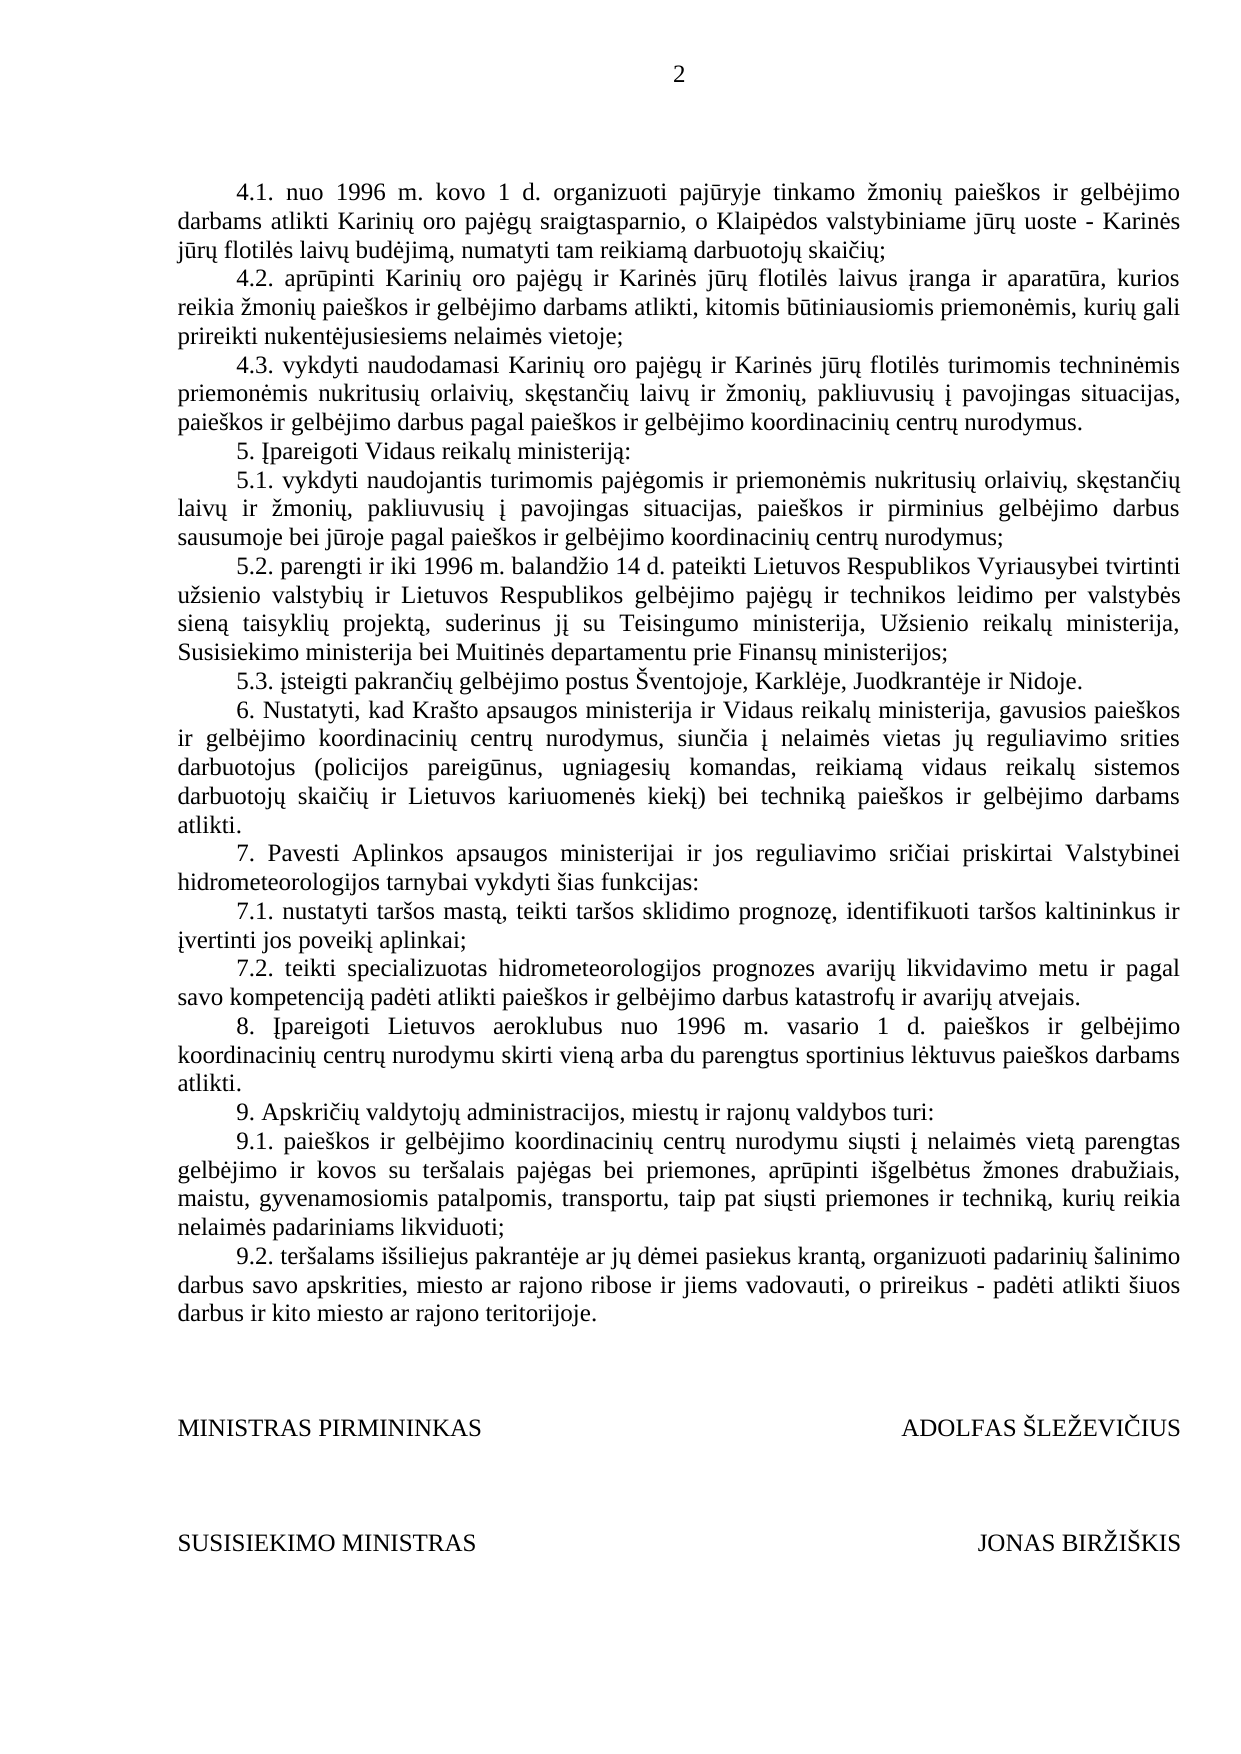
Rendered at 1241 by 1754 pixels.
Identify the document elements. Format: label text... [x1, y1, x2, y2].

text 4.3. vykdyti naudodamasi Karinių oro pajėgų ir Karinės jūrų flotilės turimomis techninėmis priemonėmis nukritusių orlaivių, skęstančių laivų ir žmonių, pakliuvusių į pavojingas situacijas, paieškos ir gelbėjimo darbus pagal paieškos ir gelbėjimo koordinacinių centrų nurodymus. [177, 350, 1181, 436]
text 9.2. teršalams išsiliejus pakrantėje ar jų dėmei pasiekus krantą, organizuoti padarinių šalinimo darbus savo apskrities, miesto ar rajono ribose ir jiems vadovauti, o prireikus - padėti atlikti šiuos darbus ir kito miesto ar rajono teritorijoje. [177, 1241, 1181, 1327]
text 5.1. vykdyti naudojantis turimomis pajėgomis ir priemonėmis nukritusių orlaivių, skęstančių laivų ir žmonių, pakliuvusių į pavojingas situacijas, paieškos ir pirminius gelbėjimo darbus sausumoje bei jūroje pagal paieškos ir gelbėjimo koordinacinių centrų nurodymus; [177, 465, 1181, 551]
text 7.1. nustatyti taršos mastą, teikti taršos sklidimo prognozę, identifikuoti taršos kaltininkus ir įvertinti jos poveikį aplinkai; [177, 896, 1181, 953]
text 4.1. nuo 1996 m. kovo 1 d. organizuoti pajūryje tinkamo žmonių paieškos ir gelbėjimo darbams atlikti Karinių oro pajėgų sraigtasparnio, o Klaipėdos valstybiniame jūrų uoste - Karinės jūrų flotilės laivų budėjimą, numatyti tam reikiamą darbuotojų skaičių; [177, 177, 1181, 263]
text 9. Apskričių valdytojų administracijos, miestų ir rajonų valdybos turi: [177, 1097, 1181, 1126]
text 6. Nustatyti, kad Krašto apsaugos ministerija ir Vidaus reikalų ministerija, gavusios paieškos ir gelbėjimo koordinacinių centrų nurodymus, siunčia į nelaimės vietas jų reguliavimo srities darbuotojus (policijos pareigūnus, ugniagesių komandas, reikiamą vidaus reikalų sistemos darbuotojų skaičių ir Lietuvos kariuomenės kiekį) bei techniką paieškos ir gelbėjimo darbams atlikti. [177, 695, 1181, 838]
text 5. Įpareigoti Vidaus reikalų ministeriją: [177, 436, 1181, 465]
text MINISTRAS PIRMININKAS ADOLFAS ŠLEŽEVIČIUS [177, 1413, 1181, 1442]
text 7. Pavesti Aplinkos apsaugos ministerijai ir jos reguliavimo sričiai priskirtai Valstybinei hidrometeorologijos tarnybai vykdyti šias funkcijas: [177, 838, 1181, 896]
text 8. Įpareigoti Lietuvos aeroklubus nuo 1996 m. vasario 1 d. paieškos ir gelbėjimo koordinacinių centrų nurodymu skirti vieną arba du parengtus sportinius lėktuvus paieškos darbams atlikti. [177, 1011, 1181, 1097]
text 7.2. teikti specializuotas hidrometeorologijos prognozes avarijų likvidavimo metu ir pagal savo kompetenciją padėti atlikti paieškos ir gelbėjimo darbus katastrofų ir avarijų atvejais. [177, 953, 1181, 1011]
text 5.3. įsteigti pakrančių gelbėjimo postus Šventojoje, Karklėje, Juodkrantėje ir Nidoje. [177, 666, 1181, 695]
text 4.2. aprūpinti Karinių oro pajėgų ir Karinės jūrų flotilės laivus įranga ir aparatūra, kurios reikia žmonių paieškos ir gelbėjimo darbams atlikti, kitomis būtiniausiomis priemonėmis, kurių gali prireikti nukentėjusiesiems nelaimės vietoje; [177, 263, 1181, 350]
text 5.2. parengti ir iki 1996 m. balandžio 14 d. pateikti Lietuvos Respublikos Vyriausybei tvirtinti užsienio valstybių ir Lietuvos Respublikos gelbėjimo pajėgų ir technikos leidimo per valstybės sieną taisyklių projektą, suderinus jį su Teisingumo ministerija, Užsienio reikalų ministerija, Susisiekimo ministerija bei Muitinės departamentu prie Finansų ministerijos; [177, 551, 1181, 666]
text SUSISIEKIMO MINISTRAS JONAS BIRŽIŠKIS [177, 1528, 1181, 1557]
text 9.1. paieškos ir gelbėjimo koordinacinių centrų nurodymu siųsti į nelaimės vietą parengtas gelbėjimo ir kovos su teršalais pajėgas bei priemones, aprūpinti išgelbėtus žmones drabužiais, maistu, gyvenamosiomis patalpomis, transportu, taip pat siųsti priemones ir techniką, kurių reikia nelaimės padariniams likviduoti; [177, 1126, 1181, 1241]
